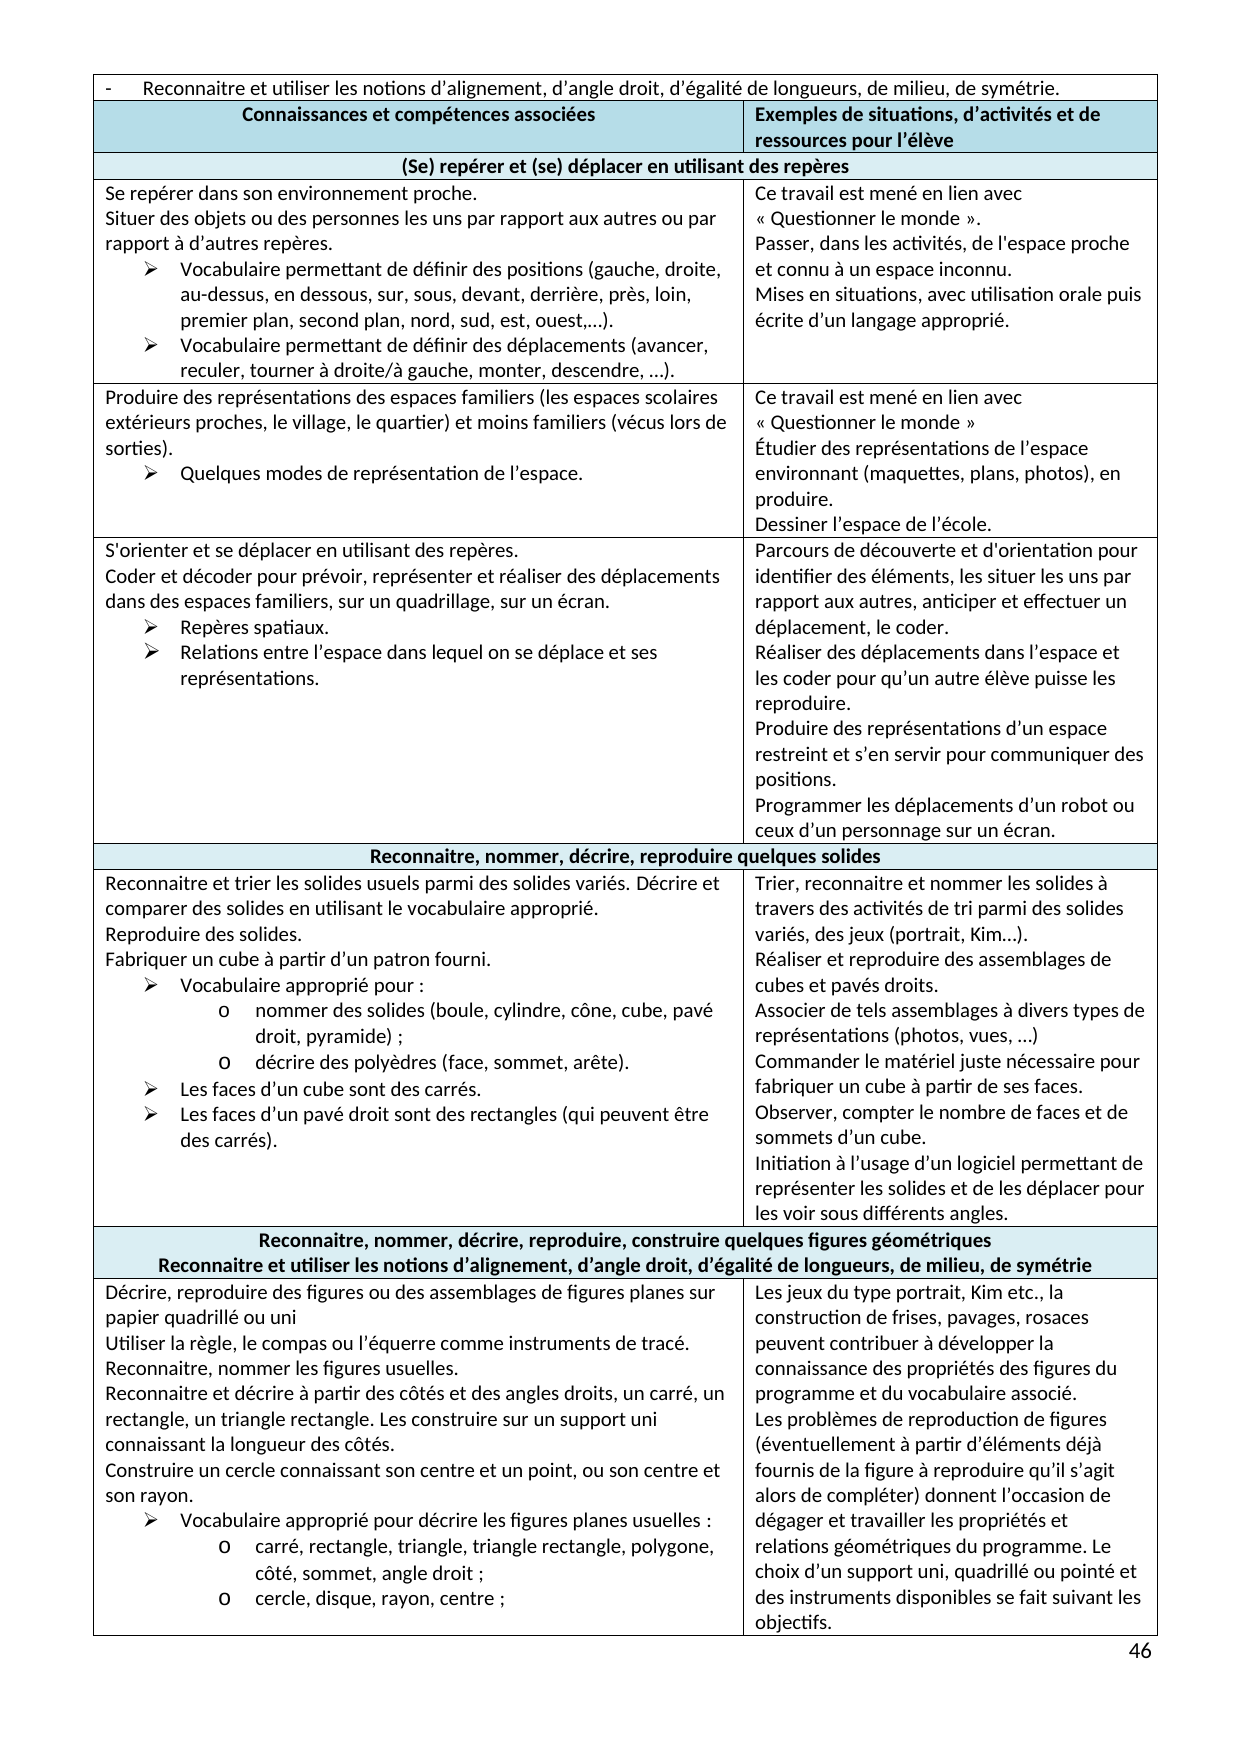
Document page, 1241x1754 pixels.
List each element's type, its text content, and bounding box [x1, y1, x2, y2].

table_cell Trier, reconnaitre et nommer les solides à travers des activités de tri parmi des solides variés, des jeux (portrait, Kim…). Réaliser et reproduire des assemblages de cubes et pavés droits. Associer de tels assemblages à divers types de représentations (photos, vues, …) Commander le matériel juste nécessaire pour fabriquer un cube à partir de ses faces. Observer, compter le nombre de faces et de sommets d’un cube. Initiation à l’usage d’un logiciel permettant de représenter les solides et de les déplacer pour les voir sous différents angles. [744, 870, 1157, 1226]
table_cell (Se) repérer et (se) déplacer en utilisant des repères [94, 153, 1157, 179]
table_cell Produire des représentations des espaces familiers (les espaces scolaires extérieurs proches, le village, le quartier) et moins familiers (vécus lors de sorties). Quelques modes de représentation de l’espace. [94, 384, 743, 537]
table_cell S'orienter et se déplacer en utilisant des repères. Coder et décoder pour prévoir, représenter et réaliser des déplacements dans des espaces familiers, sur un quadrillage, sur un écran. Repères spatiaux. Relations entre l’espace dans lequel on se déplace et ses représentations. [94, 538, 743, 843]
table_cell Parcours de découverte et d'orientation pour identifier des éléments, les situer les uns par rapport aux autres, anticiper et effectuer un déplacement, le coder. Réaliser des déplacements dans l’espace et les coder pour qu’un autre élève puisse les reproduire. Produire des représentations d’un espace restreint et s’en servir pour communiquer des positions. Programmer les déplacements d’un robot ou ceux d’un personnage sur un écran. [744, 538, 1157, 843]
table_cell Les jeux du type portrait, Kim etc., la construction de frises, pavages, rosaces peuvent contribuer à développer la connaissance des propriétés des figures du programme et du vocabulaire associé. Les problèmes de reproduction de figures (éventuellement à partir d’éléments déjà fournis de la figure à reproduire qu’il s’agit alors de compléter) donnent l’occasion de dégager et travailler les propriétés et relations géométriques du programme. Le choix d’un support uni, quadrillé ou pointé et des instruments disponibles se fait suivant les objectifs. [744, 1279, 1157, 1635]
table_cell Se repérer dans son environnement proche. Situer des objets ou des personnes les uns par rapport aux autres ou par rapport à d’autres repères. Vocabulaire permettant de définir des positions (gauche, droite, au-dessus, en dessous, sur, sous, devant, derrière, près, loin, premier plan, second plan, nord, sud, est, ouest,…). Vocabulaire permettant de définir des déplacements (avancer, reculer, tourner à droite/à gauche, monter, descendre, …). [94, 180, 743, 383]
table_cell Exemples de situations, d’activités et de ressources pour l’élève [744, 101, 1157, 152]
table_cell Ce travail est mené en lien avec « Questionner le monde » Étudier des représentations de l’espace environnant (maquettes, plans, photos), en produire. Dessiner l’espace de l’école. [744, 384, 1157, 537]
table_cell Connaissances et compétences associées [94, 101, 743, 152]
table_cell Reconnaitre, nommer, décrire, reproduire quelques solides [94, 844, 1157, 869]
table_cell Reconnaitre et utiliser les notions d’alignement, d’angle droit, d’égalité de longueurs, de milieu, de symétrie. [94, 75, 1157, 100]
table_cell Reconnaitre, nommer, décrire, reproduire, construire quelques figures géométriques Reconnaitre et utiliser les notions d’alignement, d’angle droit, d’égalité de longueurs, de milieu, de symétrie [94, 1227, 1157, 1278]
table_cell Décrire, reproduire des figures ou des assemblages de figures planes sur papier quadrillé ou uni Utiliser la règle, le compas ou l’équerre comme instruments de tracé. Reconnaitre, nommer les figures usuelles. Reconnaitre et décrire à partir des côtés et des angles droits, un carré, un rectangle, un triangle rectangle. Les construire sur un support uni connaissant la longueur des côtés. Construire un cercle connaissant son centre et un point, ou son centre et son rayon. Vocabulaire approprié pour décrire les figures planes usuelles : carré, rectangle, triangle, triangle rectangle, polygone, côté, sommet, angle droit ; cercle, disque, rayon, centre ; segment, milieu d’un segment, droite. Propriété des angles et égalités de longueur des côtés pour les carrés et les rectangles. Lien entre propriétés géométriques et instruments de tracé : droite, alignement et règle non graduée ; angle droit et équerre ; cercle et compas. [94, 1279, 743, 1635]
table_cell Reconnaitre et trier les solides usuels parmi des solides variés. Décrire et comparer des solides en utilisant le vocabulaire approprié. Reproduire des solides. Fabriquer un cube à partir d’un patron fourni. Vocabulaire approprié pour : nommer des solides (boule, cylindre, cône, cube, pavé droit, pyramide) ; décrire des polyèdres (face, sommet, arête). Les faces d’un cube sont des carrés. Les faces d’un pavé droit sont des rectangles (qui peuvent être des carrés). [94, 870, 743, 1226]
table_cell Ce travail est mené en lien avec « Questionner le monde ». Passer, dans les activités, de l'espace proche et connu à un espace inconnu. Mises en situations, avec utilisation orale puis écrite d’un langage approprié. [744, 180, 1157, 383]
